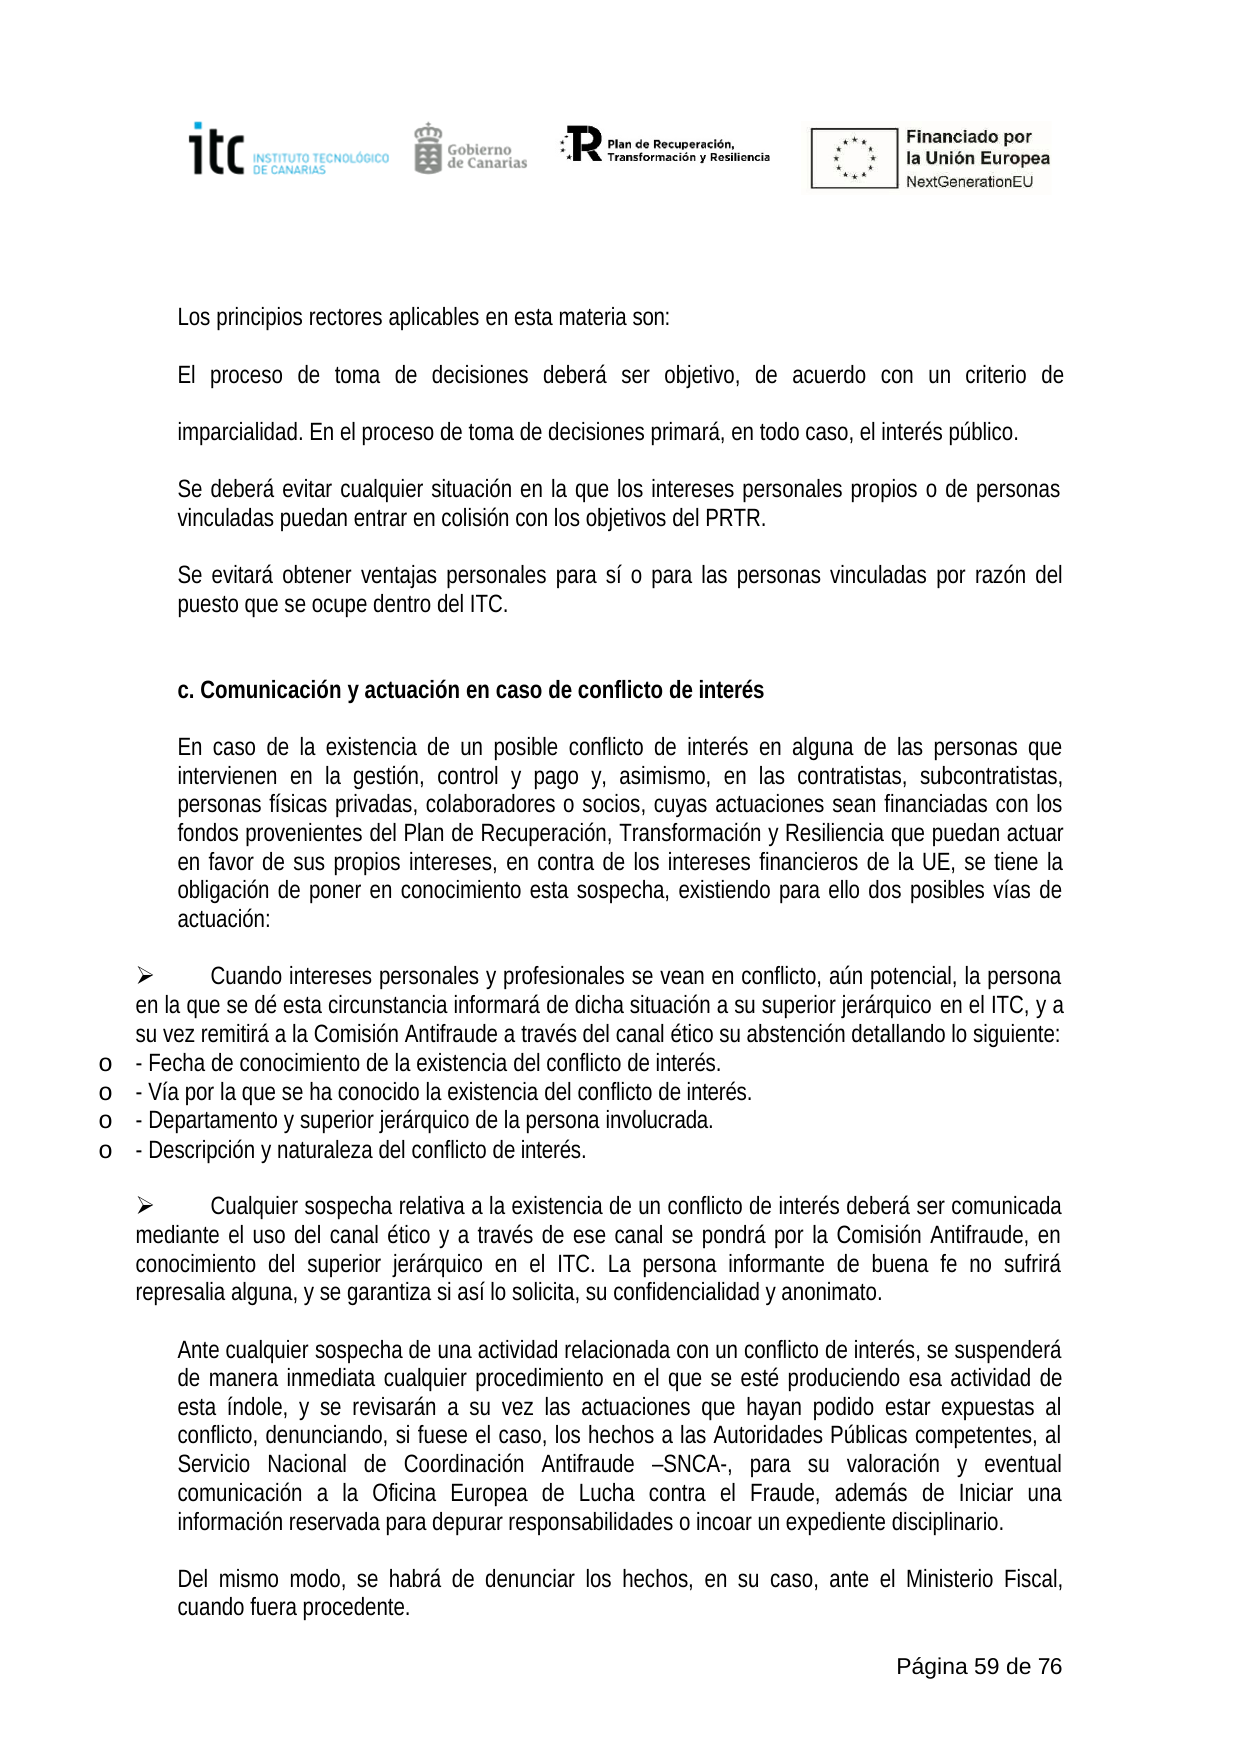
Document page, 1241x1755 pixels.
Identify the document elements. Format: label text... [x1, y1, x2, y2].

text En caso de la existencia de un posible conflicto de interés en alguna de las personas que intervienen en la gestión, control y pago y, asimismo, en las contratistas, subcontratistas, personas físicas privadas, colaboradores o socios, cuyas actuaciones sean financiadas con los fondos provenientes del Plan de Recuperación, Transformación y Resiliencia que puedan actuar en favor de sus propios intereses, en contra de los intereses financieros de la UE, se tiene la obligación de poner en conocimiento esta sospecha, existiendo para ello dos posibles vías de actuación: [177, 732, 1064, 933]
list - Fecha de conocimiento de la existencia del conflicto de interés. [98, 1047, 1163, 1077]
text El proceso de toma de decisiones deberá ser objetivo, de acuerdo con un criterio de imparcialidad. En el proceso de toma de decisiones primará, en todo caso, el interés público. [177, 360, 1064, 446]
list Cuando intereses personales y profesionales se vean en conflicto, aún potencial, la persona en la que se dé esta circunstancia informará de dicha situación a su superior jerárquico en el ITC, y a su vez remitirá a la Comisión Antifraude a través del canal ético su abstención detallando lo siguiente: [135, 961, 1064, 1047]
text Los principios rectores aplicables en esta materia son: [177, 302, 1163, 331]
list - Departamento y superior jerárquico de la persona involucrada. [98, 1106, 1163, 1135]
list Cualquier sospecha relativa a la existencia de un conflicto de interés deberá ser comunicada mediante el uso del canal ético y a través de ese canal se pondrá por la Comisión Antifraude, en conocimiento del superior jerárquico en el ITC. La persona informante de buena fe no sufrirá represalia alguna, y se garantiza si así lo solicita, su confidencialidad y anonimato. [135, 1191, 1064, 1306]
list Comunicación y actuación en caso de conflicto de interés [177, 675, 1163, 704]
list - Vía por la que se ha conocido la existencia del conflicto de interés. [98, 1077, 1163, 1106]
text Se evitará obtener ventajas personales para sí o para las personas vinculadas por razón del puesto que se ocupe dentro del ITC. [177, 560, 1063, 618]
text Del mismo modo, se habrá de denunciar los hechos, en su caso, ante el Ministerio Fiscal, cuando fuera procedente. [177, 1564, 1063, 1621]
text Ante cualquier sospecha de una actividad relacionada con un conflicto de interés, se suspenderá de manera inmediata cualquier procedimiento en el que se esté produciendo esa actividad de esta índole, y se revisarán a su vez las actuaciones que hayan podido estar expuestas al conflicto, denunciando, si fuese el caso, los hechos a las Autoridades Públicas competentes, al Servicio Nacional de Coordinación Antifraude –SNCA-, para su valoración y eventual comunicación a la Oficina Europea de Lucha contra el Fraude, además de Iniciar una información reservada para depurar responsabilidades o incoar un expediente disciplinario. [177, 1334, 1063, 1535]
list - Descripción y naturaleza del conflicto de interés. [98, 1135, 1163, 1165]
text Se deberá evitar cualquier situación en la que los intereses personales propios o de personas vinculadas puedan entrar en colisión con los objetivos del PRTR. [177, 474, 1063, 532]
